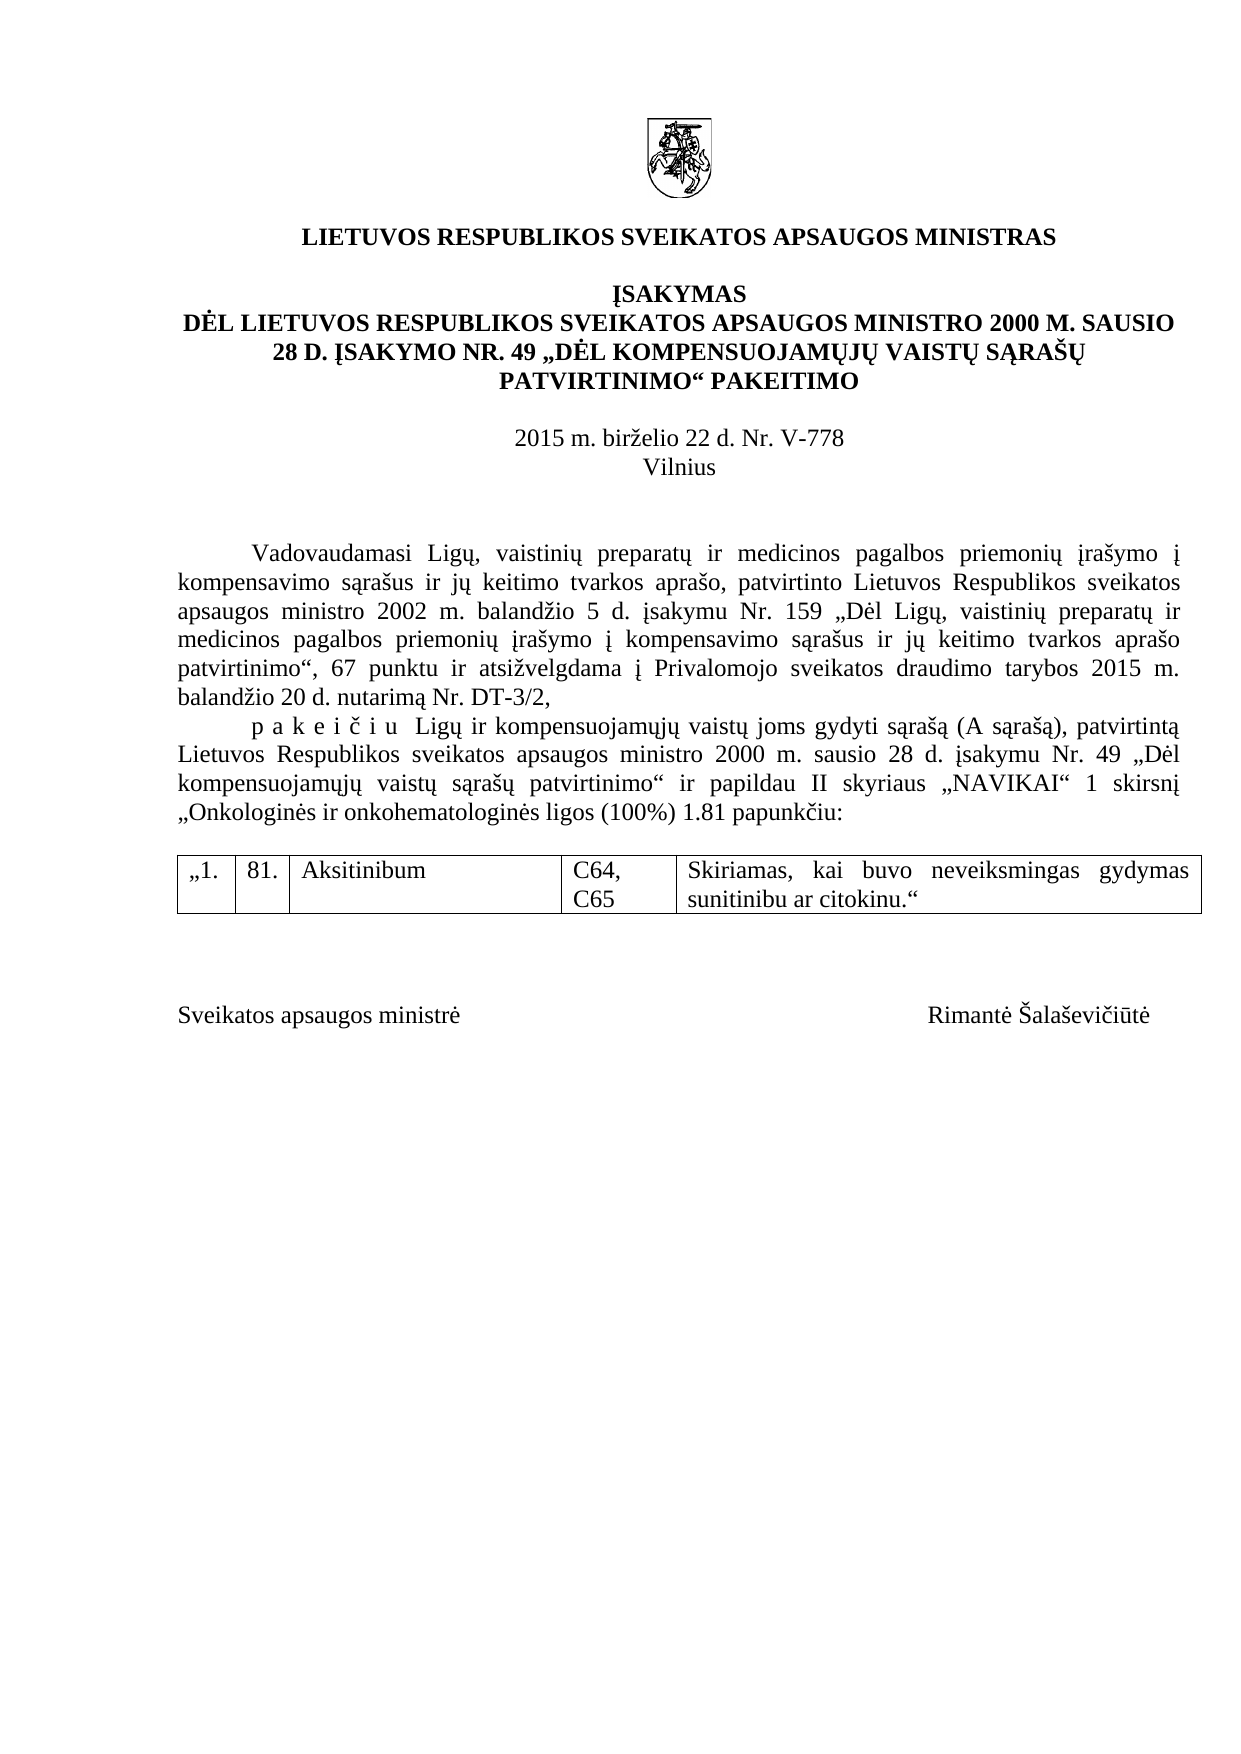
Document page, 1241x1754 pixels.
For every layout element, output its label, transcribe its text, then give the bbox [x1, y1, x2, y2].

table_header „1. [178, 856, 235, 913]
table_header 81. [236, 856, 289, 913]
text DĖL LIETUVOS RESPUBLIKOS SVEIKATOS APSAUGOS MINISTRO 2000 M. SAUSIO 28 D. ĮSAKYMO NR. 49 „DĖL KOMPENSUOJAMŲJŲ VAISTŲ SĄRAŠŲ PATVIRTINIMO“ PAKEITIMO [177, 308, 1181, 394]
text 2015 m. birželio 22 d. Nr. V-778 [177, 423, 1181, 452]
table_header C64, C65 [562, 856, 676, 913]
text LIETUVOS RESPUBLIKOS SVEIKATOS APSAUGOS MINISTRAS [177, 222, 1181, 251]
text Sveikatos apsaugos ministrė Rimantė Šalaševičiūtė [177, 1000, 1181, 1029]
text Vadovaudamasi Ligų, vaistinių preparatų ir medicinos pagalbos priemonių įrašymo į kompensavimo sąrašus ir jų keitimo tvarkos aprašo, patvirtinto Lietuvos Respublikos sveikatos apsaugos ministro 2002 m. balandžio 5 d. įsakymu Nr. 159 „Dėl Ligų, vaistinių preparatų ir medicinos pagalbos priemonių įrašymo į kompensavimo sąrašus ir jų keitimo tvarkos aprašo patvirtinimo“, 67 punktu ir atsižvelgdama į Privalomojo sveikatos draudimo tarybos 2015 m. balandžio 20 d. nutarimą Nr. DT-3/2, [177, 538, 1181, 711]
text Vilnius [177, 452, 1181, 481]
text p a k e i č i u Ligų ir kompensuojamųjų vaistų joms gydyti sąrašą (A sąrašą), patvirtintą Lietuvos Respublikos sveikatos apsaugos ministro 2000 m. sausio 28 d. įsakymu Nr. 49 „Dėl kompensuojamųjų vaistų sąrašų patvirtinimo“ ir papildau II skyriaus „NAVIKAI“ 1 skirsnį „Onkologinės ir onkohematologinės ligos (100%) 1.81 papunkčiu: [177, 711, 1181, 826]
table_header Skiriamas, kai buvo neveiksmingas gydymas sunitinibu ar citokinu.“ [677, 856, 1201, 913]
text ĮSAKYMAS [177, 279, 1181, 308]
table_header Aksitinibum [290, 856, 561, 913]
